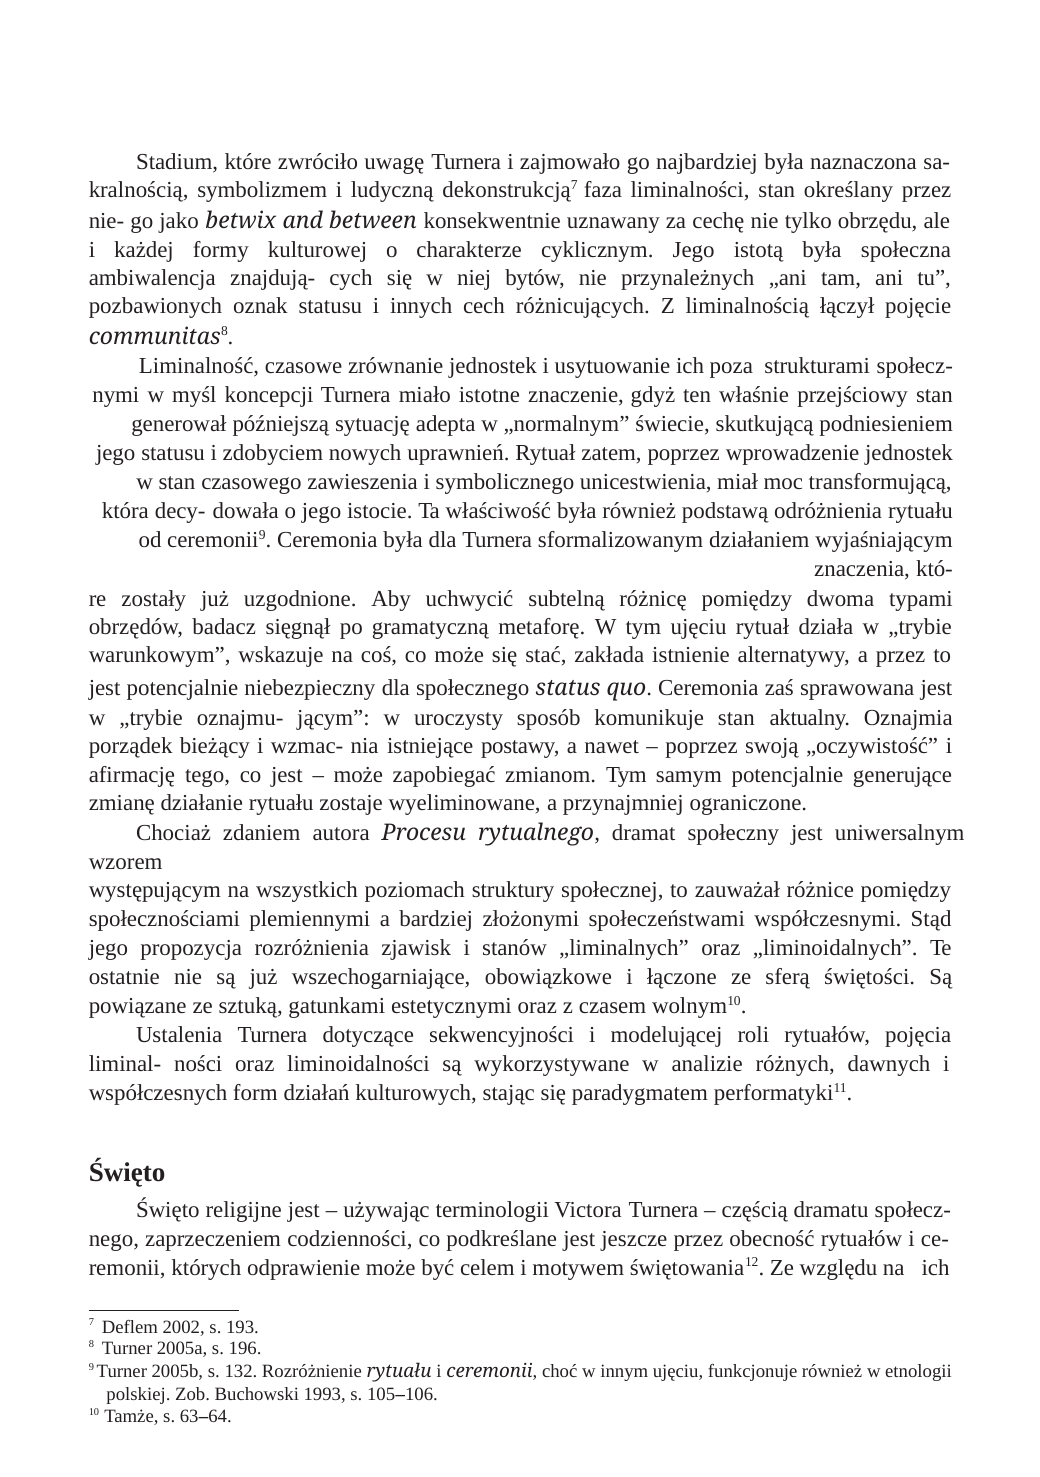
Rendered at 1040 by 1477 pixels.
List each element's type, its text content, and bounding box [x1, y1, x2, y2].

text Święto religijne jest – używając terminologii Victora Turnera – częścią dramatu społecz- nego, zaprzeczeniem codzienności, co podkreślane jest jeszcze przez obecność rytuałów i ce- remonii, których odprawienie może być celem i motywem świętowania12. Ze względu na ich [88, 1196, 951, 1280]
text 10 Tamże, s. 63‒64. [88, 1405, 964, 1427]
text 8 Turner 2005a, s. 196. [88, 1338, 964, 1359]
text 9 Turner 2005b, s. 132. Rozróżnienie rytuału i ceremonii, choć w innym ujęciu, funkcjonuje również w etnologii polskiej. Zob. Buchowski 1993, s. 105‒106. [88, 1360, 964, 1405]
text Chociaż zdaniem autora Procesu rytualnego, dramat społeczny jest uniwersalnym wzorem [88, 817, 964, 876]
text występującym na wszystkich poziomach struktury społecznej, to zauważał różnice pomiędzy społecznościami plemiennymi a bardziej złożonymi społeczeństwami współczesnymi. Stąd jego propozycja rozróżnienia zjawisk i stanów „liminalnych” oraz „liminoidalnych”. Te ostatnie nie są już wszechogarniające, obowiązkowe i łączone ze sferą świętości. Są powiązane ze sztuką, gatunkami estetycznymi oraz z czasem wolnym10. [88, 877, 953, 1019]
text re zostały już uzgodnione. Aby uchwycić subtelną różnicę pomiędzy dwoma typami obrzędów, badacz sięgnął po gramatyczną metaforę. W tym ujęciu rytuał działa w „trybie warunkowym”, wskazuje na coś, co może się stać, zakłada istnienie alternatywy, a przez to jest potencjalnie niebezpieczny dla społecznego status quo. Ceremonia zaś sprawowana jest w „trybie oznajmu- jącym”: w uroczysty sposób komunikuje stan aktualny. Oznajmia porządek bieżący i wzmac- nia istniejące postawy, a nawet – poprzez swoją „oczywistość” i afirmację tego, co jest – może zapobiegać zmianom. Tym samym potencjalnie generujące zmianę działanie rytuału zostaje wyeliminowane, a przynajmniej ograniczone. [88, 585, 953, 815]
text Stadium, które zwróciło uwagę Turnera i zajmowało go najbardziej była naznaczona sa- kralnością, symbolizmem i ludyczną dekonstrukcją7 faza liminalności, stan określany przez nie- go jako betwix and between konsekwentnie uznawany za cechę nie tylko obrzędu, ale i każdej formy kulturowej o charakterze cyklicznym. Jego istotą była społeczna ambiwalencja znajdują- cych się w niej bytów, nie przynależnych „ani tam, ani tu”, pozbawionych oznak statusu i innych cech różnicujących. Z liminalnością łączył pojęcie communitas8. [88, 148, 951, 351]
text Liminalność, czasowe zrównanie jednostek i usytuowanie ich poza strukturami społecz- nymi w myśl koncepcji Turnera miało istotne znaczenie, gdyż ten właśnie przejściowy stan generował późniejszą sytuację adepta w „normalnym” świecie, skutkującą podniesieniem jego statusu i zdobyciem nowych uprawnień. Rytuał zatem, poprzez wprowadzenie jednostek w stan czasowego zawieszenia i symbolicznego unicestwienia, miał moc transformującą, która decy- dowała o jego istocie. Ta właściwość była również podstawą odróżnienia rytuału od ceremonii9. Ceremonia była dla Turnera sformalizowanym działaniem wyjaśniającym znaczenia, któ- [88, 352, 953, 581]
text Ustalenia Turnera dotyczące sekwencyjności i modelującej roli rytuałów, pojęcia liminal- ności oraz liminoidalności są wykorzystywane w analizie różnych, dawnych i współczesnych form działań kulturowych, stając się paradygmatem performatyki11. [88, 1021, 951, 1106]
text 7 Deflem 2002, s. 193. [88, 1310, 964, 1337]
subtitle Święto [88, 1156, 964, 1188]
